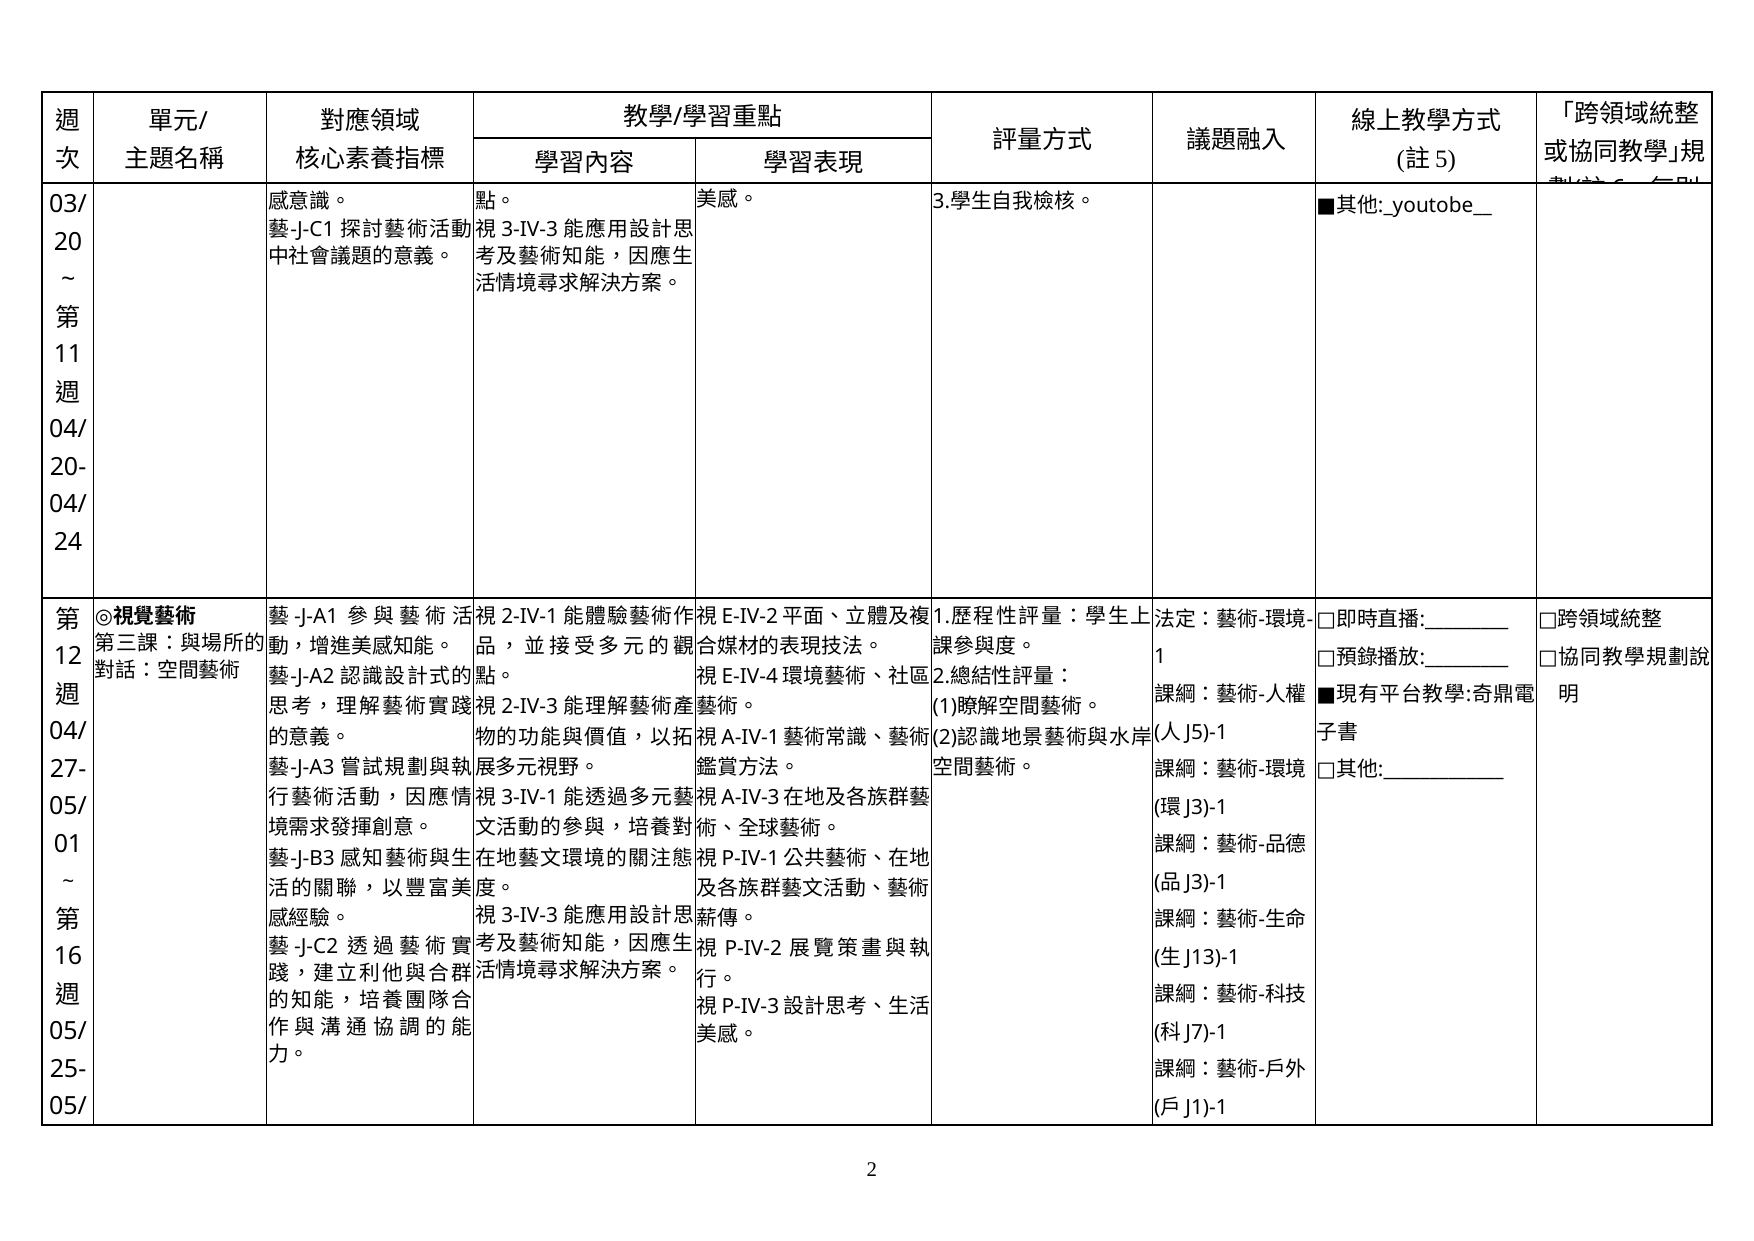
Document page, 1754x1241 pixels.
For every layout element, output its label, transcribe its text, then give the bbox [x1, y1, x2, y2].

table_header 線上教學方式 (註5) [1316, 93, 1536, 182]
table_cell 藝-J-A1參與藝術活動，增進美感知能。 藝-J-A2認識設計式的思考，理解藝術實踐的意義。 藝-J-A3嘗試規劃與執行藝術活動，因應情境需求發揮創意。 藝-J-B3感知藝術與生活的關聯，以豐富美感經驗。 藝-J-C2透過藝術實踐，建立利他與合群的知能，培養團隊合作與溝通協調的能力。 [267, 599, 473, 1124]
table_cell □跨領域統整 □協同教學規劃說明 [1537, 599, 1711, 1124]
table_header 對應領域 核心素養指標 [267, 93, 473, 182]
table_header 議題融入 [1153, 93, 1315, 182]
table_cell 法定：藝術-環境-1 課綱：藝術-人權(人J5)-1 課綱：藝術-環境(環J3)-1 課綱：藝術-品德(品J3)-1 課綱：藝術-生命(生J13)-1 課綱：藝術-科技(科J7)-1 課綱：藝術-戶外(戶J1)-1 [1153, 599, 1315, 1124]
table_cell 點。 視3-IV-3能應用設計思考及藝術知能，因應生活情境尋求解決方案。 [474, 184, 695, 597]
table_cell 學習表現 [696, 139, 931, 182]
table_cell 學習內容 [474, 139, 695, 182]
table_cell 視2-IV-1能體驗藝術作品，並接受多元的觀點。 視2-IV-3能理解藝術產物的功能與價值，以拓展多元視野。 視3-IV-1能透過多元藝文活動的參與，培養對在地藝文環境的關注態度。 視3-IV-3能應用設計思考及藝術知能，因應生活情境尋求解決方案。 [474, 599, 695, 1124]
table_cell ◎視覺藝術 第三課：與場所的對話：空間藝術 [94, 599, 266, 1124]
table_cell [94, 184, 266, 597]
table_cell 03/20 ~ 第11週 04/20-04/24 [43, 184, 93, 597]
table_header 教學/學習重點 [474, 93, 931, 137]
table_cell 感意識。 藝-J-C1探討藝術活動中社會議題的意義。 [267, 184, 473, 597]
table_cell 第12週 04/27-05/01 ~ 第16週 05/25-05/ [43, 599, 93, 1124]
table_header 單元/ 主題名稱 [94, 93, 266, 182]
table_cell □即時直播:_________ □預錄播放:_________ ■現有平台教學:奇鼎電子書 □其他:_____________ [1316, 599, 1536, 1124]
table_cell [1153, 184, 1315, 597]
table_cell 1.歷程性評量：學生上課參與度。 2.總結性評量： (1)瞭解空間藝術。 (2)認識地景藝術與水岸空間藝術。 [932, 599, 1152, 1124]
table_cell 美感。 [696, 184, 931, 597]
table_header 評量方式 [932, 93, 1152, 182]
table_header 「跨領域統整或協同教學｣規劃(註6，無則免填) [1537, 93, 1711, 182]
table_header 週次 [43, 93, 93, 182]
table_cell 3.學生自我檢核。 [932, 184, 1152, 597]
table_cell 視E-IV-2平面、立體及複合媒材的表現技法。 視E-IV-4環境藝術、社區藝術。 視A-IV-1藝術常識、藝術鑑賞方法。 視A-IV-3在地及各族群藝術、全球藝術。 視P-IV-1公共藝術、在地及各族群藝文活動、藝術薪傳。 視P-IV-2展覽策畫與執行。 視P-IV-3設計思考、生活美感。 [696, 599, 931, 1124]
table_cell □跨領域統整 □協同教學規劃說明 [1537, 184, 1711, 597]
table_cell ■其他:_youtobe__ [1316, 184, 1536, 597]
